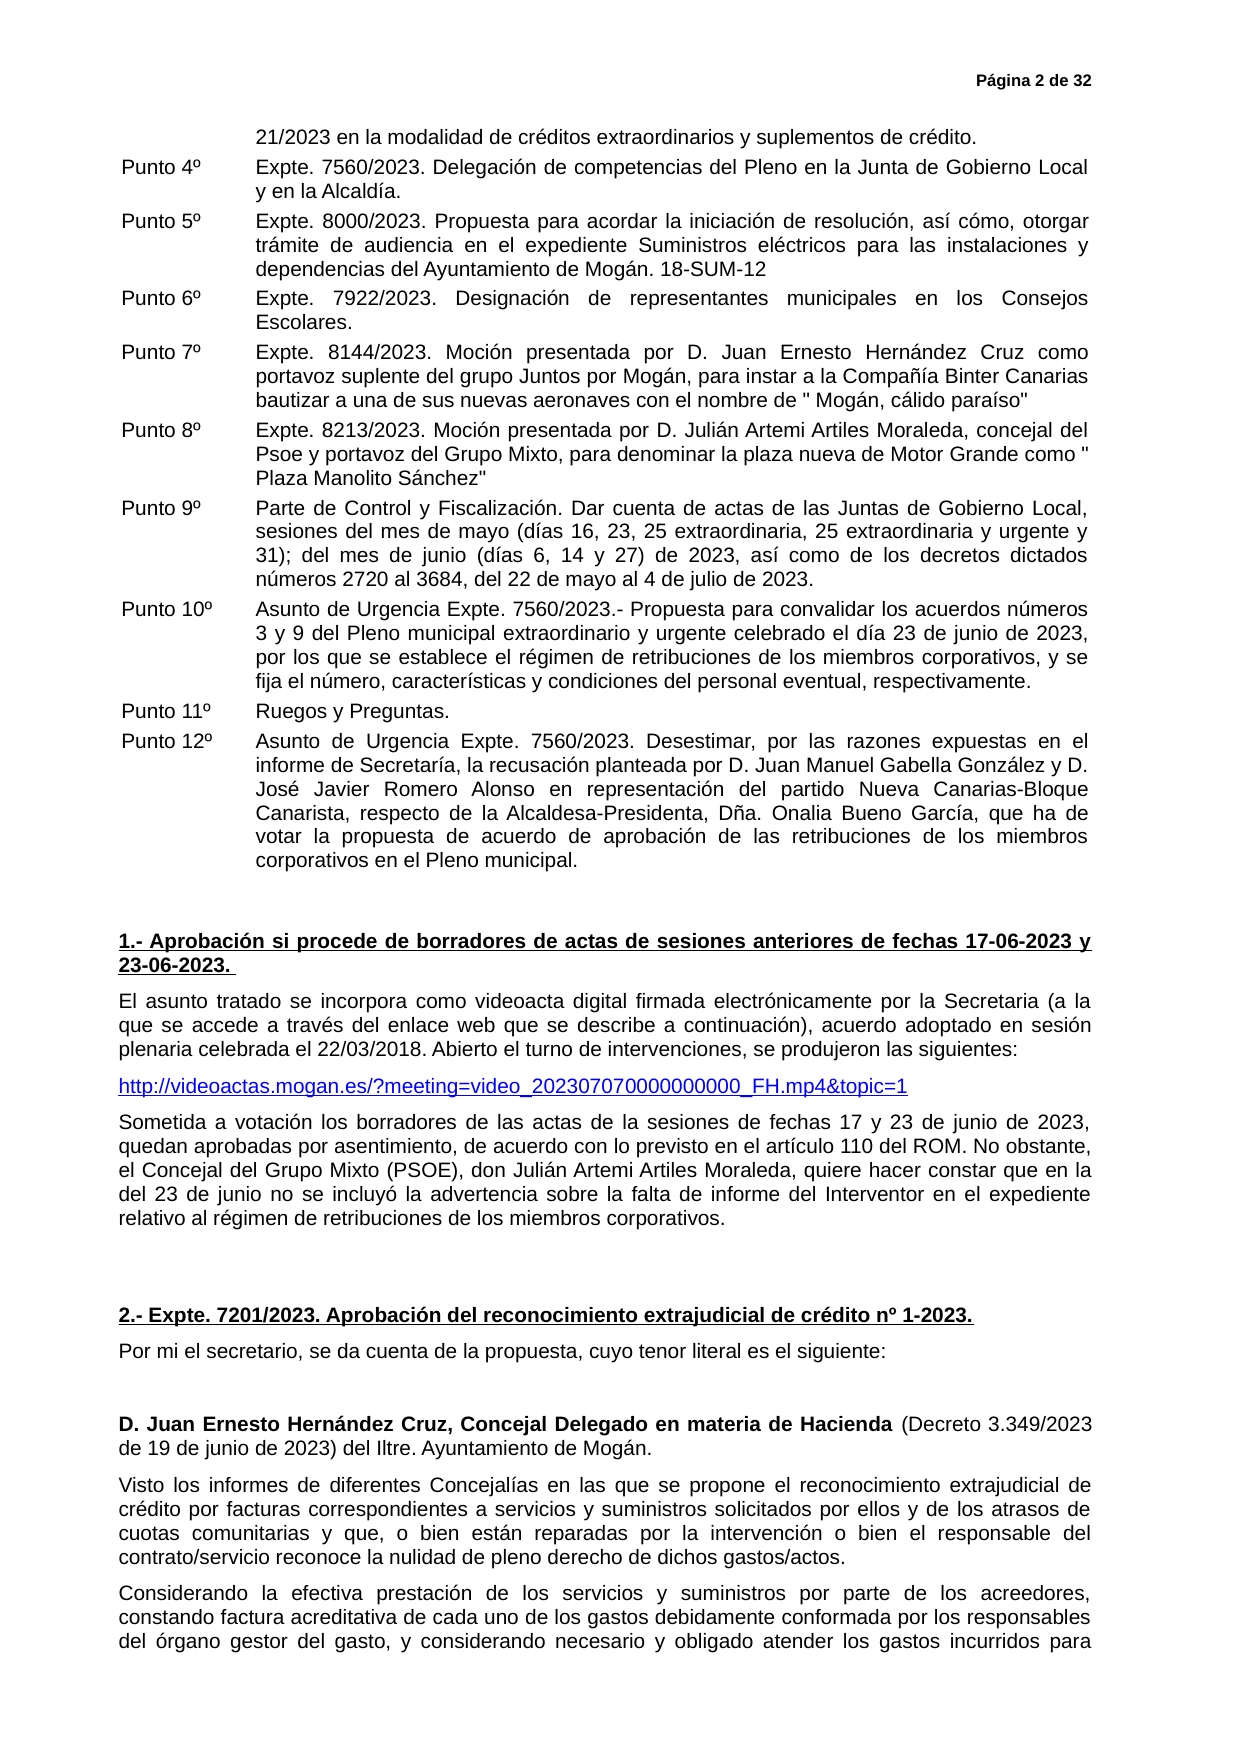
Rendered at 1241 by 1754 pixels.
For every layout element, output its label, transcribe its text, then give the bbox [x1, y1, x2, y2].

text Considerando la efectiva prestación de los servicios y suministros por parte de los acreedores, constando factura acreditativa de cada uno de los gastos debidamente conformada por los responsables del órgano gestor del gasto, y considerando necesario y obligado atender los gastos incurridos para [118, 1581, 1092, 1653]
table_cell Punto 11º [118, 696, 252, 726]
table_cell Expte. 7560/2023. Delegación de competencias del Pleno en la Junta de Gobierno Local y en la Alcaldía. [253, 152, 1092, 206]
text 1.- Aprobación si procede de borradores de actas de sesiones anteriores de fechas 17-06-2023 y [118, 905, 1092, 950]
text 2.- Expte. 7201/2023. Aprobación del reconocimiento extrajudicial de crédito nº 1-2023. [118, 1279, 1092, 1327]
table_cell Expte. 8000/2023. Propuesta para acordar la iniciación de resolución, así cómo, otorgar trámite de audiencia en el expediente Suministros eléctricos para las instalaciones y dependencias del Ayuntamiento de Mogán. 18-SUM-12 [253, 206, 1092, 283]
text Por mi el secretario, se da cuenta de la propuesta, cuyo tenor literal es el siguiente: [118, 1339, 1092, 1363]
text Visto los informes de diferentes Concejalías en las que se propone el reconocimiento extrajudicial de crédito por facturas correspondientes a servicios y suministros solicitados por ellos y de los atrasos de cuotas comunitarias y que, o bien están reparadas por la intervención o bien el responsable del contrato/servicio reconoce la nulidad de pleno derecho de dichos gastos/actos. [118, 1473, 1092, 1568]
table_cell Punto 4º [118, 152, 252, 206]
table_cell Parte de Control y Fiscalización. Dar cuenta de actas de las Juntas de Gobierno Local, sesiones del mes de mayo (días 16, 23, 25 extraordinaria, 25 extraordinaria y urgente y 31); del mes de junio (días 6, 14 y 27) de 2023, así como de los decretos dictados números 2720 al 3684, del 22 de mayo al 4 de julio de 2023. [253, 493, 1092, 594]
table_cell Ruegos y Preguntas. [253, 696, 1092, 726]
text D. Juan Ernesto Hernández Cruz, Concejal Delegado en materia de Hacienda (Decreto 3.349/2023 de 19 de junio de 2023) del Iltre. Ayuntamiento de Mogán. [118, 1412, 1092, 1460]
table_cell Punto 9º [118, 493, 252, 594]
table_cell Expte. 8213/2023. Moción presentada por D. Julián Artemi Artiles Moraleda, concejal del Psoe y portavoz del Grupo Mixto, para denominar la plaza nueva de Motor Grande como " Plaza Manolito Sánchez" [253, 415, 1092, 492]
table_cell Expte. 8144/2023. Moción presentada por D. Juan Ernesto Hernández Cruz como portavoz suplente del grupo Juntos por Mogán, para instar a la Compañía Binter Canarias bautizar a una de sus nuevas aeronaves con el nombre de " Mogán, cálido paraíso" [253, 337, 1092, 415]
text El asunto tratado se incorpora como videoacta digital firmada electrónicamente por la Secretaria (a la que se accede a través del enlace web que se describe a continuación), acuerdo adoptado en sesión plenaria celebrada el 22/03/2018. Abierto el turno de intervenciones, se produjeron las siguientes: [118, 989, 1092, 1061]
table_cell Punto 7º [118, 337, 252, 415]
table_cell Punto 12º [118, 726, 252, 875]
table_cell [253, 875, 1092, 905]
text Sometida a votación los borradores de las actas de la sesiones de fechas 17 y 23 de junio de 2023, quedan aprobadas por asentimiento, de acuerdo con lo previsto en el artículo 110 del ROM. No obstante, el Concejal del Grupo Mixto (PSOE), don Julián Artemi Artiles Moraleda, quiere hacer constar que en la del 23 de junio no se incluyó la advertencia sobre la falta de informe del Interventor en el expediente relativo al régimen de retribuciones de los miembros corporativos. [118, 1110, 1092, 1230]
table_cell Punto 10º [118, 594, 252, 696]
table_cell [118, 875, 252, 905]
table_cell Punto 5º [118, 206, 252, 283]
text http://videoactas.mogan.es/?meeting=video_202307070000000000_FH.mp4&topic=1 [118, 1074, 1092, 1098]
table_cell Punto 6º [118, 283, 252, 337]
table_cell Expte. 7922/2023. Designación de representantes municipales en los Consejos Escolares. [253, 283, 1092, 337]
table_cell 21/2023 en la modalidad de créditos extraordinarios y suplementos de crédito. [253, 122, 1092, 152]
table_cell Punto 8º [118, 415, 252, 492]
table_cell Asunto de Urgencia Expte. 7560/2023. Desestimar, por las razones expuestas en el informe de Secretaría, la recusación planteada por D. Juan Manuel Gabella González y D. José Javier Romero Alonso en representación del partido Nueva Canarias-Bloque Canarista, respecto de la Alcaldesa-Presidenta, Dña. Onalia Bueno García, que ha de votar la propuesta de acuerdo de aprobación de las retribuciones de los miembros corporativos en el Pleno municipal. [253, 726, 1092, 875]
text 23-06-2023. [118, 951, 1092, 977]
table_cell Asunto de Urgencia Expte. 7560/2023.- Propuesta para convalidar los acuerdos números 3 y 9 del Pleno municipal extraordinario y urgente celebrado el día 23 de junio de 2023, por los que se establece el régimen de retribuciones de los miembros corporativos, y se fija el número, características y condiciones del personal eventual, respectivamente. [253, 594, 1092, 696]
table_cell [118, 122, 252, 152]
